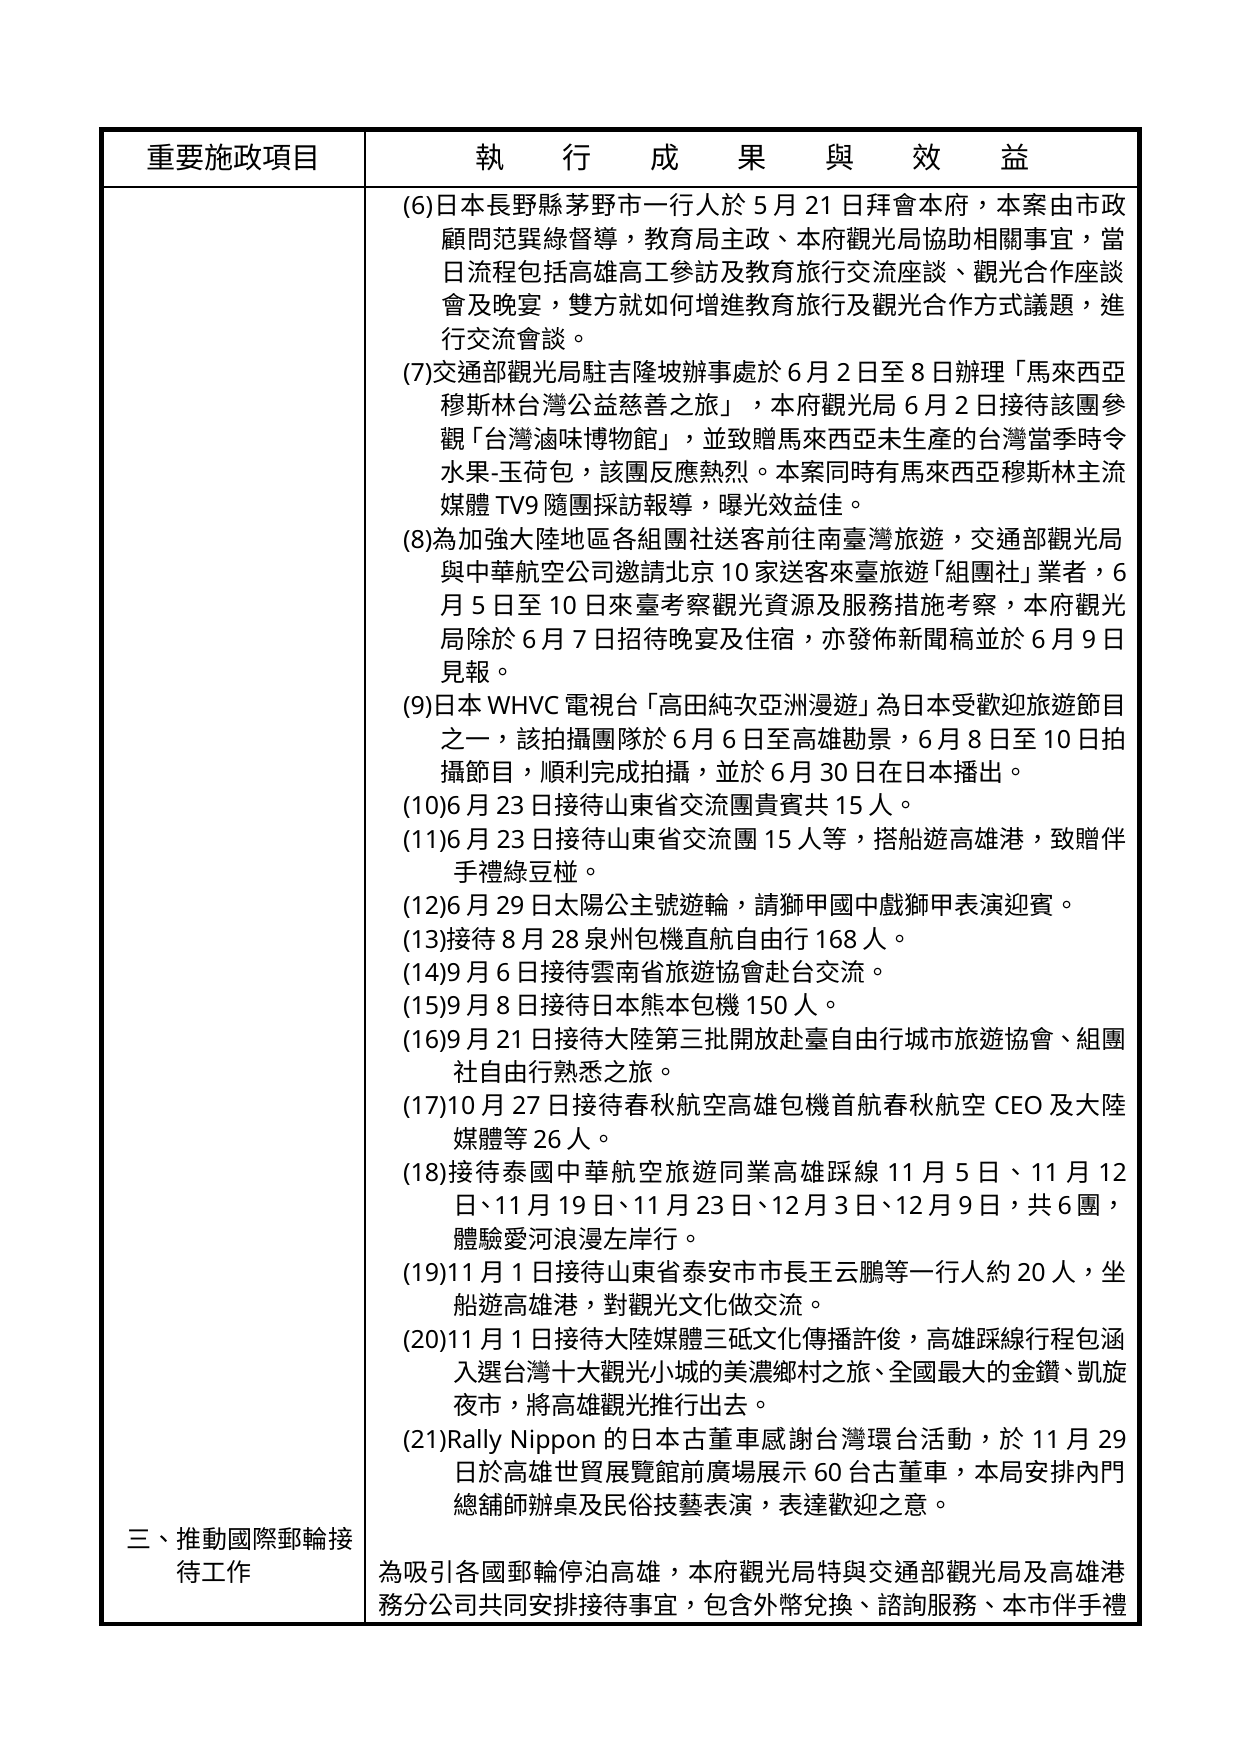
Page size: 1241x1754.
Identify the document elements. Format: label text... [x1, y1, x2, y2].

table_cell 三、推動國際郵輪接待工作 [104, 188, 364, 1621]
table_header 執 行 成 果 與 效 益 [366, 132, 1137, 186]
table_header 重要施政項目 [104, 132, 364, 186]
table_cell (6)日本長野縣茅野市一行人於5月21日拜會本府，本案由市政顧問范巽綠督導，教育局主政、本府觀光局協助相關事宜，當日流程包括高雄高工參訪及教育旅行交流座談、觀光合作座談會及晚宴，雙方就如何增進教育旅行及觀光合作方式議題，進行交流會談。 (7)交通部觀光局駐吉隆坡辦事處於6月2日至8日辦理「馬來西亞穆斯林台灣公益慈善之旅」，本府觀光局6月2日接待該團參觀「台灣滷味博物館」，並致贈馬來西亞未生產的台灣當季時令水果-玉荷包，該團反應熱烈。本案同時有馬來西亞穆斯林主流媒體TV9隨團採訪報導，曝光效益佳。 (8)為加強大陸地區各組團社送客前往南臺灣旅遊，交通部觀光局與中華航空公司邀請北京10家送客來臺旅遊「組團社」業者，6月5日至10日來臺考察觀光資源及服務措施考察，本府觀光局除於6月7日招待晚宴及住宿，亦發佈新聞稿並於6月9日見報。 (9)日本WHVC電視台「高田純次亞洲漫遊」為日本受歡迎旅遊節目之一，該拍攝團隊於6月6日至高雄勘景，6月8日至10日拍攝節目，順利完成拍攝，並於6月30日在日本播出。 (10)6月23日接待山東省交流團貴賓共15人。 (11)6月23日接待山東省交流團15人等，搭船遊高雄港，致贈伴手禮綠豆椪。 (12)6月29日太陽公主號遊輪，請獅甲國中戲獅甲表演迎賓。 (13)接待8月28泉州包機直航自由行168人。 (14)9月6日接待雲南省旅遊協會赴台交流。 (15)9月8日接待日本熊本包機150人。 (16)9月21日接待大陸第三批開放赴臺自由行城市旅遊協會、組團社自由行熟悉之旅。 (17)10月27日接待春秋航空高雄包機首航春秋航空CEO及大陸媒體等26人。 (18)接待泰國中華航空旅遊同業高雄踩線11月5日、11月12日、11月19日、11月23日、12月3日、12月9日，共6團，體驗愛河浪漫左岸行。 (19)11月1日接待山東省泰安市市長王云鵬等一行人約20人，坐船遊高雄港，對觀光文化做交流。 (20)11月1日接待大陸媒體三砥文化傳播許俊，高雄踩線行程包涵入選台灣十大觀光小城的美濃鄉村之旅、全國最大的金鑽、凱旋夜市，將高雄觀光推行出去。 (21)Rally Nippon的日本古董車感謝台灣環台活動，於11月29日於高雄世貿展覽館前廣場展示60台古董車，本局安排內門總舖師辦桌及民俗技藝表演，表達歡迎之意。 為吸引各國郵輪停泊高雄，本府觀光局特與交通部觀光局及高雄港務分公司共同安排接待事宜，包含外幣兌換、諮詢服務、本市伴手禮 [366, 188, 1137, 1621]
